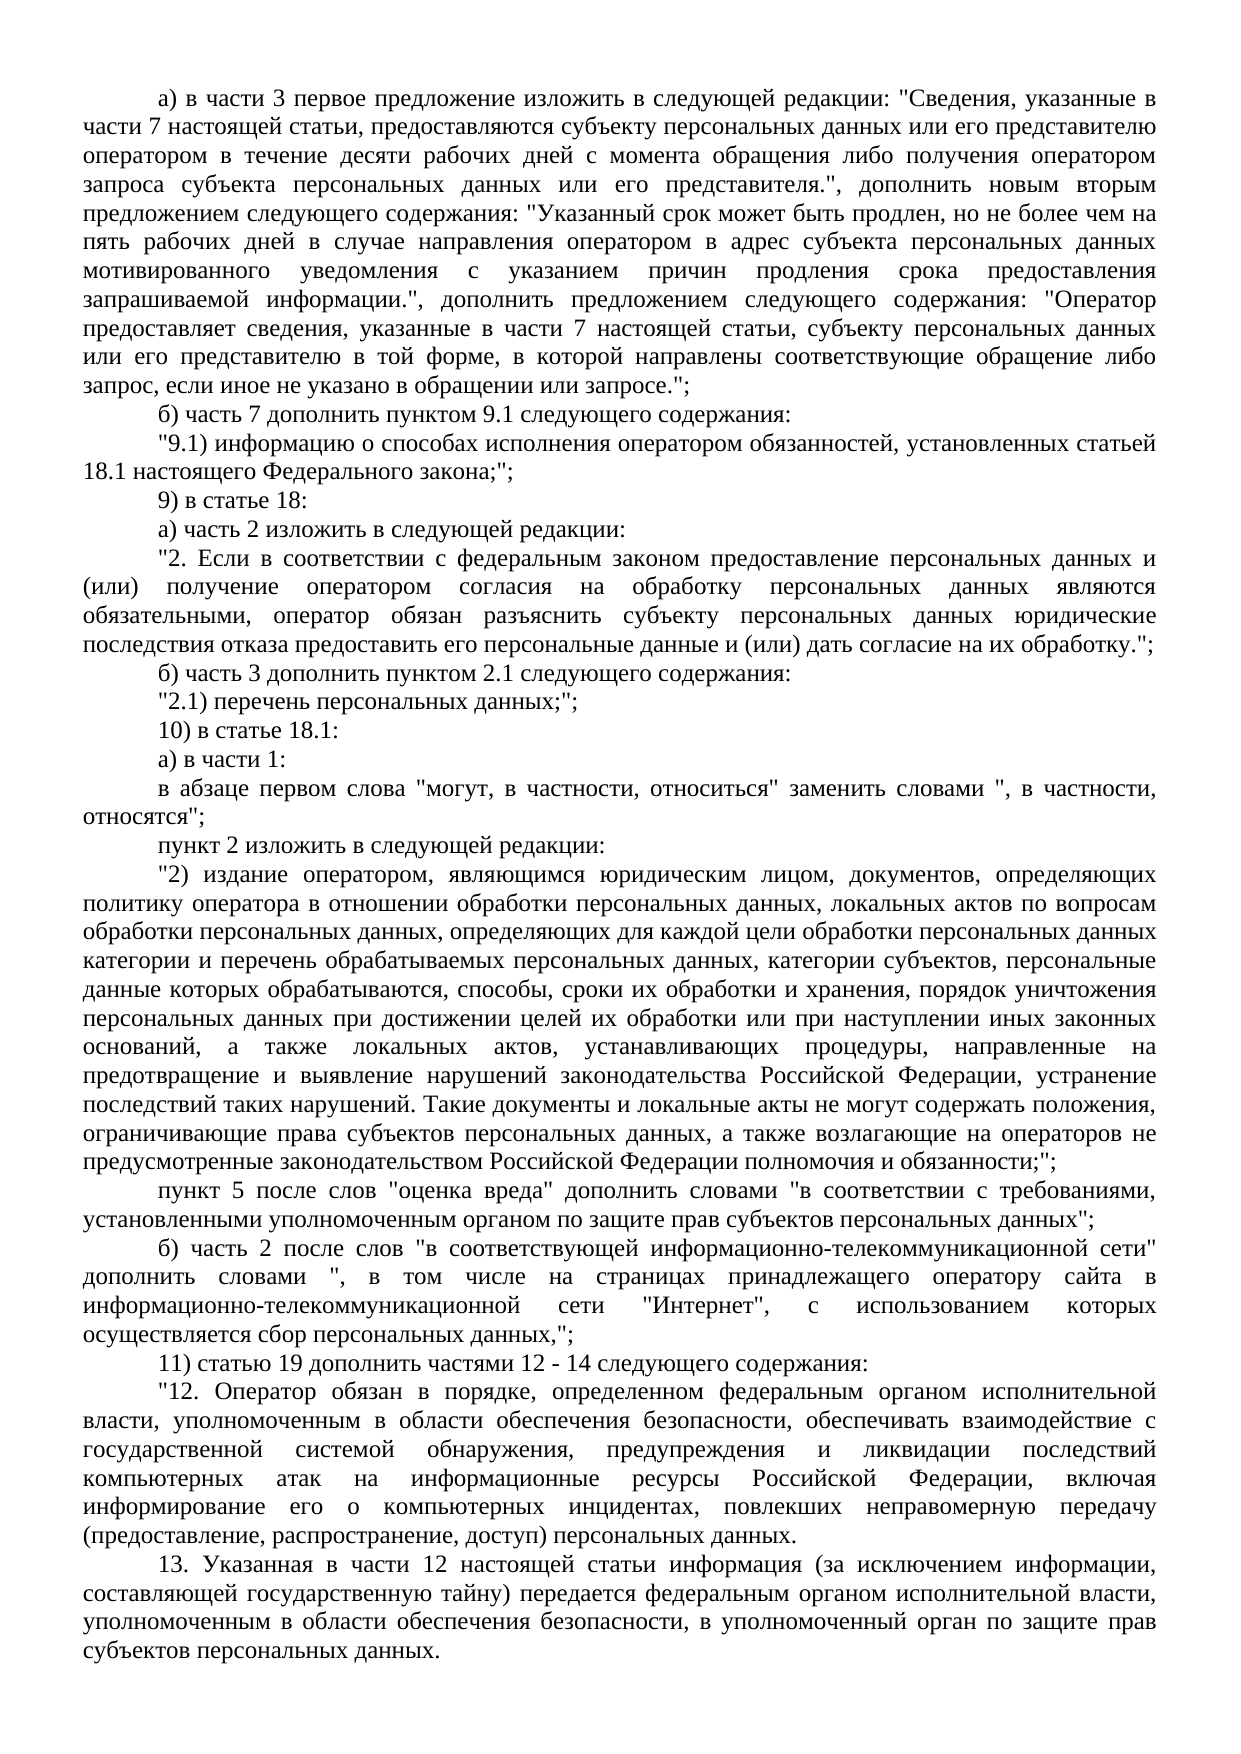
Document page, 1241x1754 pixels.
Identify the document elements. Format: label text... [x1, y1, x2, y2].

text в абзаце первом слова "могут, в частности, относиться" заменить словами ", в частности, относятся"; [83, 773, 1157, 830]
text б) часть 7 дополнить пунктом 9.1 следующего содержания: [83, 399, 1157, 428]
text 11) статью 19 дополнить частями 12 - 14 следующего содержания: [83, 1348, 1157, 1376]
text 9) в статье 18: [83, 485, 1157, 514]
text "12. Оператор обязан в порядке, определенном федеральным органом исполнительной власти, уполномоченным в области обеспечения безопасности, обеспечивать взаимодействие с государственной системой обнаружения, предупреждения и ликвидации последствий компьютерных атак на информационные ресурсы Российской Федерации, включая информирование его о компьютерных инцидентах, повлекших неправомерную передачу (предоставление, распространение, доступ) персональных данных. [83, 1376, 1157, 1549]
text "2) издание оператором, являющимся юридическим лицом, документов, определяющих политику оператора в отношении обработки персональных данных, локальных актов по вопросам обработки персональных данных, определяющих для каждой цели обработки персональных данных категории и перечень обрабатываемых персональных данных, категории субъектов, персональные данные которых обрабатываются, способы, сроки их обработки и хранения, порядок уничтожения персональных данных при достижении целей их обработки или при наступлении иных законных оснований, а также локальных актов, устанавливающих процедуры, направленные на предотвращение и выявление нарушений законодательства Российской Федерации, устранение последствий таких нарушений. Такие документы и локальные акты не могут содержать положения, ограничивающие права субъектов персональных данных, а также возлагающие на операторов не предусмотренные законодательством Российской Федерации полномочия и обязанности;"; [83, 859, 1157, 1175]
text "2. Если в соответствии с федеральным законом предоставление персональных данных и (или) получение оператором согласия на обработку персональных данных являются обязательными, оператор обязан разъяснить субъекту персональных данных юридические последствия отказа предоставить его персональные данные и (или) дать согласие на их обработку."; [83, 543, 1157, 658]
text пункт 5 после слов "оценка вреда" дополнить словами "в соответствии с требованиями, установленными уполномоченным органом по защите прав субъектов персональных данных"; [83, 1175, 1157, 1233]
text б) часть 2 после слов "в соответствующей информационно-телекоммуникационной сети" дополнить словами ", в том числе на страницах принадлежащего оператору сайта в информационно-телекоммуникационной сети "Интернет", с использованием которых осуществляется сбор персональных данных,"; [83, 1233, 1157, 1348]
text 10) в статье 18.1: [83, 715, 1157, 744]
text 13. Указанная в части 12 настоящей статьи информация (за исключением информации, составляющей государственную тайну) передается федеральным органом исполнительной власти, уполномоченным в области обеспечения безопасности, в уполномоченный орган по защите прав субъектов персональных данных. [83, 1549, 1157, 1664]
text а) в части 1: [83, 744, 1157, 773]
text а) часть 2 изложить в следующей редакции: [83, 514, 1157, 543]
text "9.1) информацию о способах исполнения оператором обязанностей, установленных статьей 18.1 настоящего Федерального закона;"; [83, 428, 1157, 485]
text "2.1) перечень персональных данных;"; [83, 686, 1157, 715]
text пункт 2 изложить в следующей редакции: [83, 830, 1157, 859]
text а) в части 3 первое предложение изложить в следующей редакции: "Сведения, указанные в части 7 настоящей статьи, предоставляются субъекту персональных данных или его представителю оператором в течение десяти рабочих дней с момента обращения либо получения оператором запроса субъекта персональных данных или его представителя.", дополнить новым вторым предложением следующего содержания: "Указанный срок может быть продлен, но не более чем на пять рабочих дней в случае направления оператором в адрес субъекта персональных данных мотивированного уведомления с указанием причин продления срока предоставления запрашиваемой информации.", дополнить предложением следующего содержания: "Оператор предоставляет сведения, указанные в части 7 настоящей статьи, субъекту персональных данных или его представителю в той форме, в которой направлены соответствующие обращение либо запрос, если иное не указано в обращении или запросе."; [83, 83, 1157, 399]
text б) часть 3 дополнить пунктом 2.1 следующего содержания: [83, 658, 1157, 686]
